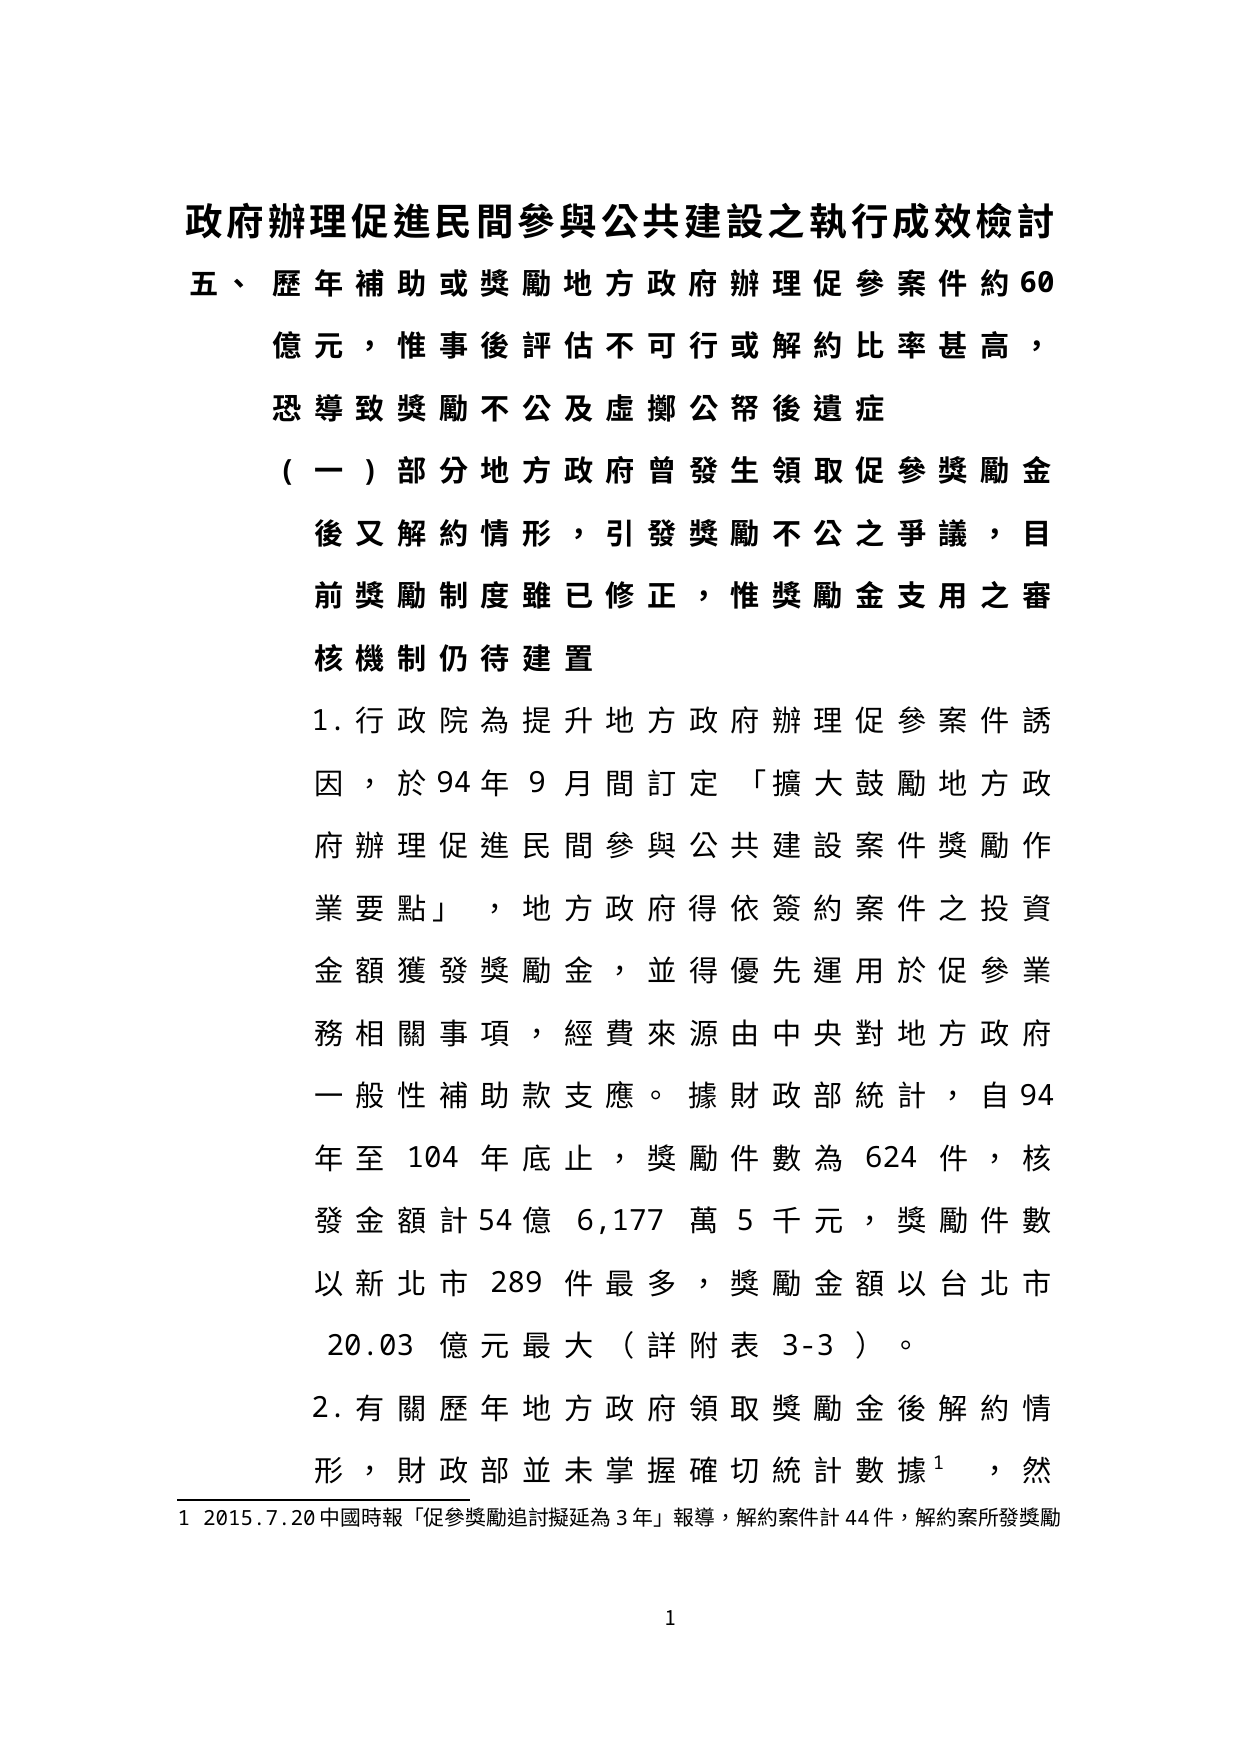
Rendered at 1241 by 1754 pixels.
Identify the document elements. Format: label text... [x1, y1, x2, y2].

text 1.行政院為提升地方政府辦理促參案件誘因，於94年9月間訂定「擴大鼓勵地方政府辦理促進民間參與公共建設案件獎勵作業要點」，地方政府得依簽約案件之投資金額獲發獎勵金，並得優先運用於促參業務相關事項，經費來源由中央對地方政府一般性補助款支應。據財政部統計，自94年至104年底止，獎勵件數為624件，核發金額計54億6,177萬5千元，獎勵件數以新北市289件最多，獎勵金額以台北市20.03億元最大（詳附表3-3）。 [271, 677, 1058, 1365]
text 政府辦理促進民間參與公共建設之執行成效檢討 [183, 177, 1058, 240]
text 五、歷年補助或獎勵地方政府辦理促參案件約60億元，惟事後評估不可行或解約比率甚高，恐導致獎勵不公及虛擲公帑後遺症 [183, 240, 1058, 427]
text 2015.7.20中國時報「促參獎勵追討擬延為3年」報導，解約案件計44件，解約案所發獎勵 [177, 1500, 1063, 1532]
text (一)部分地方政府曾發生領取促參獎勵金後又解約情形，引發獎勵不公之爭議，目前獎勵制度雖已修正，惟獎勵金支用之審核機制仍待建置 [242, 427, 1058, 677]
text 2.有關歷年地方政府領取獎勵金後解約情形，財政部並未掌握確切統計數據，然為避免地方政府為爭取獎勵金，倉促訂約而後又解約，上開獎勵要點於102年5月修正增訂「於獎勵金核發日起1年內解除或終止投資契約者，原已核發之獎勵金應全數繳回國庫」之規定，惟依該規定所繳回之獎勵金，僅高雄市1案、15萬元，至引發爭議之苗栗縣政府，其歷年獎勵金領取件數12件、金額2億5,970萬2千元，解約案件數2件、金額為7,059萬9千元，解約案件奬勵金占所領取獎勵金之比率達27.18％，比率甚高，惟其獎勵金核發日至解約日已超逾1年，故無需繳回解約案件獎勵金。而為解決獎勵金繳回期限過短之漏洞，財政部復於105年2月修改該規定為「105年1月1日以後之簽約案件，於簽約日起3年內解除或終止投資契約者，主辦該案件之地方政府應於30日內通知財政部，並依程序將獎勵金全數繳回國庫」，將獎勵金繳回期限由1年增加為3年，同時並增訂地方政府應訂定支用原則，以建立獎勵金支用審核機制。 [271, 1365, 1058, 1490]
